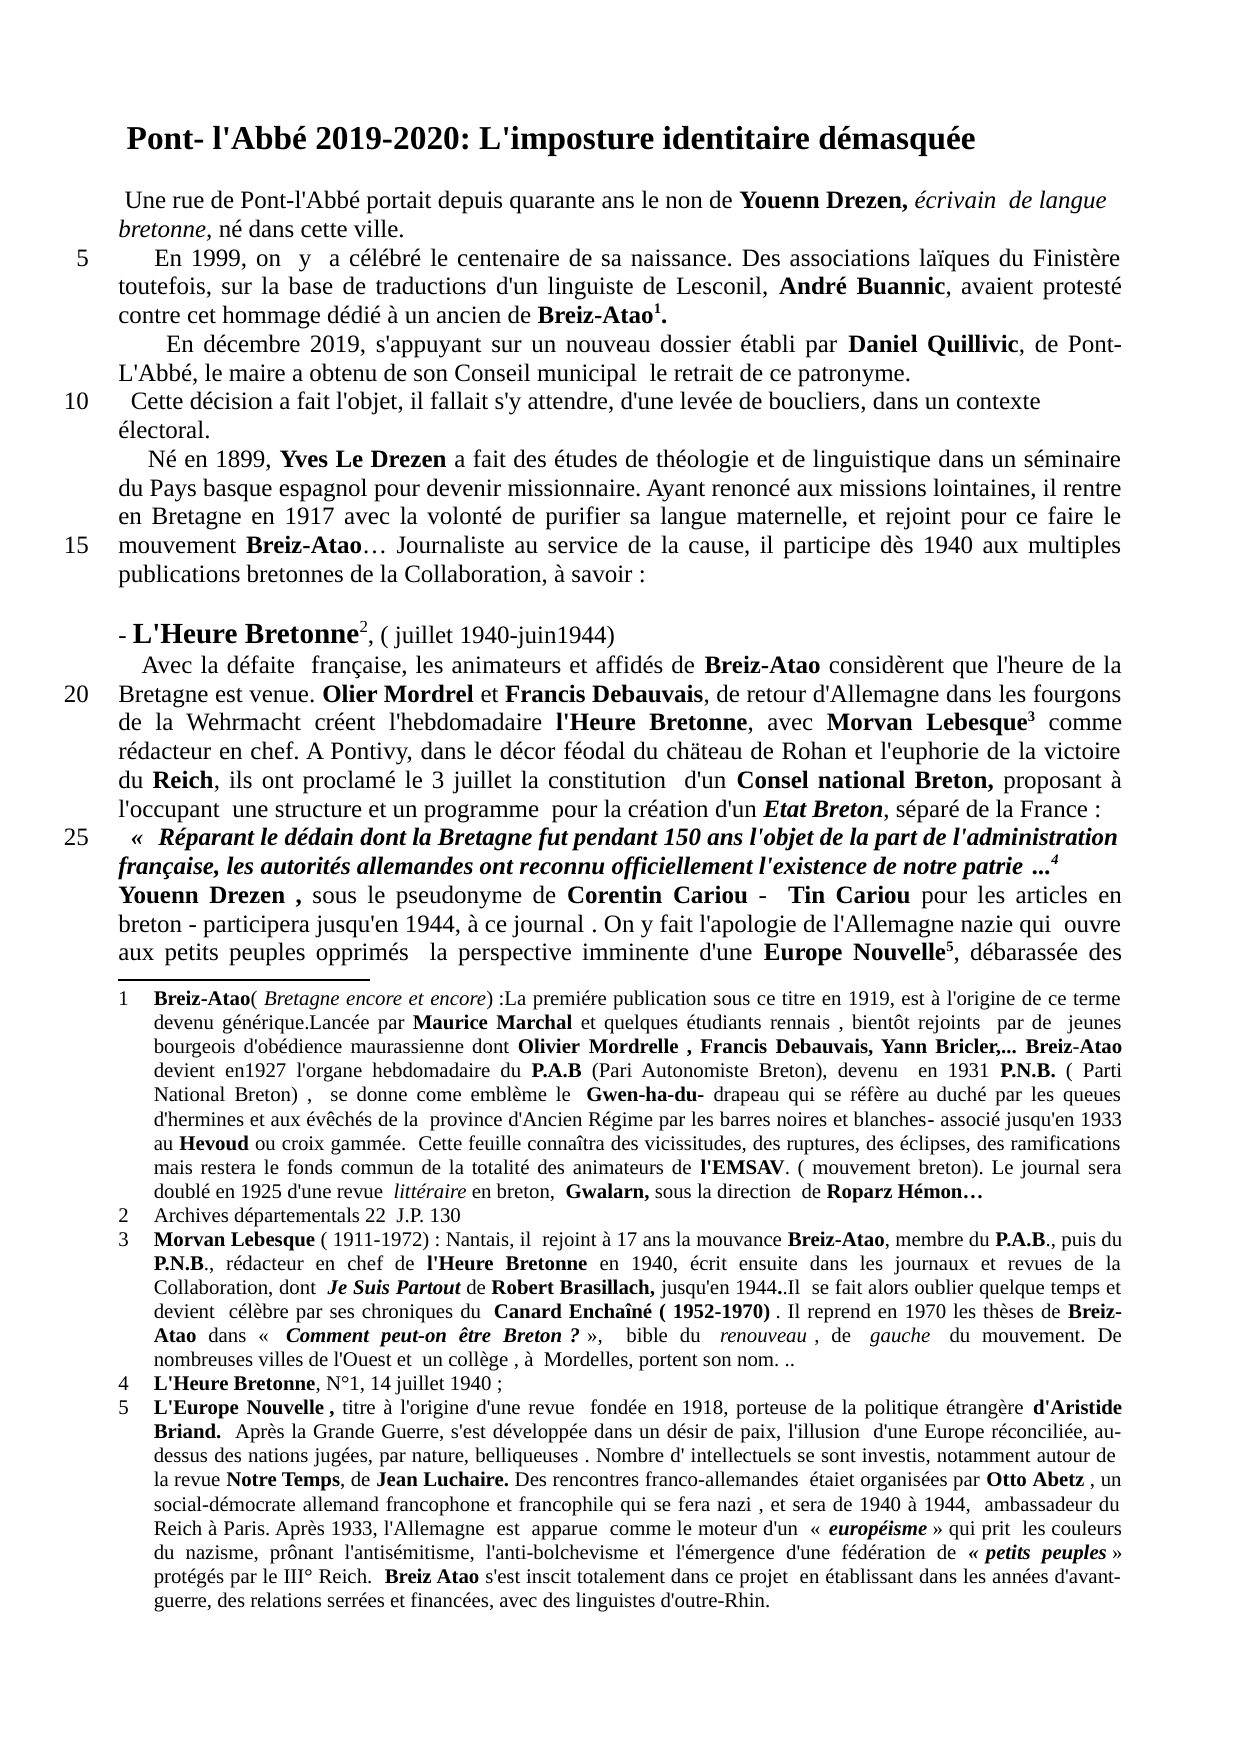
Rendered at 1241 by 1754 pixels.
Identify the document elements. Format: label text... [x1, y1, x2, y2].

text Archives départementals 22 J.P. 130 [118, 1203, 1122, 1227]
text En 1999, on y a célébré le centenaire de sa naissance. Des associations laïques du Finistère toutefois, sur la base de traductions d'un linguiste de Lesconil, André Buannic, avaient protesté contre cet hommage dédié à un ancien de Breiz-Atao. [118, 243, 1122, 329]
text Morvan Lebesque ( 1911-1972) : Nantais, il rejoint à 17 ans la mouvance Breiz-Atao, membre du P.A.B., puis du P.N.B., rédacteur en chef de l'Heure Bretonne en 1940, écrit ensuite dans les journaux et revues de la Collaboration, dont Je Suis Partout de Robert Brasillach, jusqu'en 1944..Il se fait alors oublier quelque temps et devient célèbre par ses chroniques du Canard Enchaîné ( 1952-1970) . Il reprend en 1970 les thèses de Breiz-Atao dans « Comment peut-on être Breton ? », bible du renouveau , de gauche du mouvement. De nombreuses villes de l'Ouest et un collège , à Mordelles, portent son nom. .. [118, 1227, 1122, 1371]
text L'Heure Bretonne, N°1, 14 juillet 1940 ; [118, 1371, 1122, 1395]
text Une rue de Pont-l'Abbé portait depuis quarante ans le non de Youenn Drezen, écrivain de langue bretonne, né dans cette ville. [118, 185, 1122, 243]
text - L'Heure Bretonne, ( juillet 1940-juin1944) [118, 616, 1122, 650]
text « Réparant le dédain dont la Bretagne fut pendant 150 ans l'objet de la part de l'administration française, les autorités allemandes ont reconnu officiellement l'existence de notre patrie ... [118, 822, 1122, 880]
text Pont- l'Abbé 2019-2020: L'imposture identitaire démasquée [118, 118, 1122, 156]
text En décembre 2019, s'appuyant sur un nouveau dossier établi par Daniel Quillivic, de Pont-L'Abbé, le maire a obtenu de son Conseil municipal le retrait de ce patronyme. [118, 329, 1122, 386]
text Cette décision a fait l'objet, il fallait s'y attendre, d'une levée de boucliers, dans un contexte électoral. [118, 386, 1122, 444]
text Youenn Drezen , sous le pseudonyme de Corentin Cariou - Tin Cariou pour les articles en breton - participera jusqu'en 1944, à ce journal . On y fait l'apologie de l'Allemagne nazie qui ouvre aux petits peuples opprimés la perspective imminente d'une Europe Nouvelle, débarassée des [118, 880, 1122, 966]
text Avec la défaite française, les animateurs et affidés de Breiz-Atao considèrent que l'heure de la Bretagne est venue. Olier Mordrel et Francis Debauvais, de retour d'Allemagne dans les fourgons de la Wehrmacht créent l'hebdomadaire l'Heure Bretonne, avec Morvan Lebesque comme rédacteur en chef. A Pontivy, dans le décor féodal du chäteau de Rohan et l'euphorie de la victoire du Reich, ils ont proclamé le 3 juillet la constitution d'un Consel national Breton, proposant à l'occupant une structure et un programme pour la création d'un Etat Breton, séparé de la France : [118, 650, 1122, 822]
text Né en 1899, Yves Le Drezen a fait des études de théologie et de linguistique dans un séminaire du Pays basque espagnol pour devenir missionnaire. Ayant renoncé aux missions lointaines, il rentre en Bretagne en 1917 avec la volonté de purifier sa langue maternelle, et rejoint pour ce faire le mouvement Breiz-Atao… Journaliste au service de la cause, il participe dès 1940 aux multiples publications bretonnes de la Collaboration, à savoir : [118, 444, 1122, 588]
text L'Europe Nouvelle , titre à l'origine d'une revue fondée en 1918, porteuse de la politique étrangère d'Aristide Briand. Après la Grande Guerre, s'est développée dans un désir de paix, l'illusion d'une Europe réconciliée, au-dessus des nations jugées, par nature, belliqueuses . Nombre d' intellectuels se sont investis, notamment autour de la revue Notre Temps, de Jean Luchaire. Des rencontres franco-allemandes étaiet organisées par Otto Abetz , un social-démocrate allemand francophone et francophile qui se fera nazi , et sera de 1940 à 1944, ambassadeur du Reich à Paris. Après 1933, l'Allemagne est apparue comme le moteur d'un « européisme » qui prit les couleurs du nazisme, prônant l'antisémitisme, l'anti-bolchevisme et l'émergence d'une fédération de « petits peuples » protégés par le III° Reich. Breiz Atao s'est inscit totalement dans ce projet en établissant dans les années d'avant-guerre, des relations serrées et financées, avec des linguistes d'outre-Rhin. [118, 1395, 1122, 1612]
text Breiz-Atao( Bretagne encore et encore) :La premiére publication sous ce titre en 1919, est à l'origine de ce terme devenu générique.Lancée par Maurice Marchal et quelques étudiants rennais , bientôt rejoints par de jeunes bourgeois d'obédience maurassienne dont Olivier Mordrelle , Francis Debauvais, Yann Bricler,... Breiz-Atao devient en1927 l'organe hebdomadaire du P.A.B (Pari Autonomiste Breton), devenu en 1931 P.N.B. ( Parti National Breton) , se donne come emblème le Gwen-ha-du- drapeau qui se réfère au duché par les queues d'hermines et aux évêchés de la province d'Ancien Régime par les barres noires et blanches- associé jusqu'en 1933 au Hevoud ou croix gammée. Cette feuille connaîtra des vicissitudes, des ruptures, des éclipses, des ramifications mais restera le fonds commun de la totalité des animateurs de l'EMSAV. ( mouvement breton). Le journal sera doublé en 1925 d'une revue littéraire en breton, Gwalarn, sous la direction de Roparz Hémon… [118, 986, 1122, 1203]
